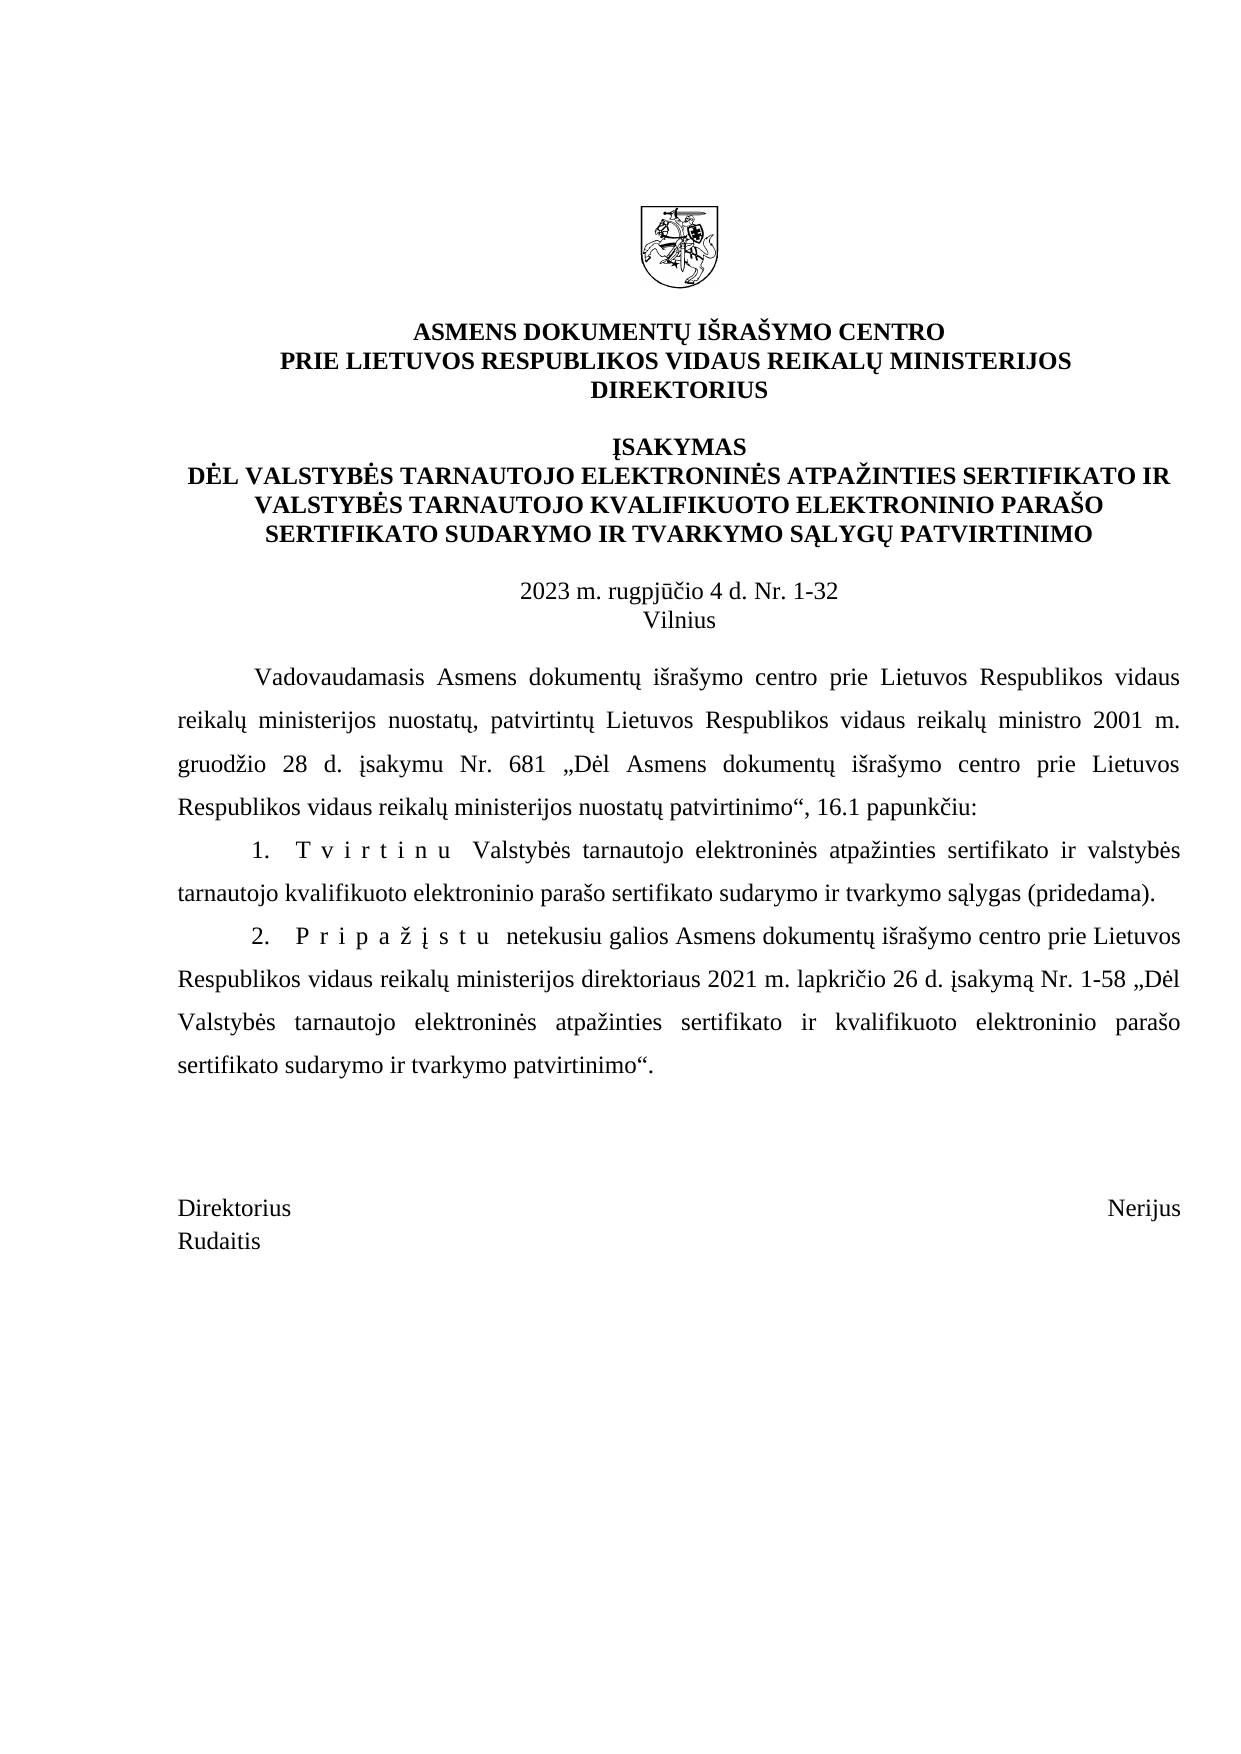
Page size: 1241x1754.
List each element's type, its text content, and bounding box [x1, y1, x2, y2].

text ASMENS DOKUMENTŲ IŠRAŠYMO CENTRO [177, 317, 1181, 346]
text DĖL VALSTYBĖS TARNAUTOJO ELEKTRONINĖS ATPAŽINTIES SERTIFIKATO IR VALSTYBĖS TARNAUTOJO KVALIFIKUOTO ELEKTRONINIO PARAŠO SERTIFIKATO SUDARYMO IR TVARKYMO SĄLYGŲ PATVIRTINIMO [177, 461, 1181, 547]
text Vadovaudamasis Asmens dokumentų išrašymo centro prie Lietuvos Respublikos vidaus reikalų ministerijos nuostatų, patvirtintų Lietuvos Respublikos vidaus reikalų ministro 2001 m. gruodžio 28 d. įsakymu Nr. 681 „Dėl Asmens dokumentų išrašymo centro prie Lietuvos Respublikos vidaus reikalų ministerijos nuostatų patvirtinimo“, 16.1 papunkčiu: [177, 662, 1181, 821]
text Direktorius Nerijus Rudaitis [177, 1193, 1181, 1254]
text DIREKTORIUS [177, 375, 1181, 404]
text ĮSAKYMAS [177, 432, 1181, 461]
text PRIE LIETUVOS RESPUBLIKOS VIDAUS REIKALŲ MINISTERIJOS [177, 346, 1181, 375]
text 1. Tvirtinu Valstybės tarnautojo elektroninės atpažinties sertifikato ir valstybės tarnautojo kvalifikuoto elektroninio parašo sertifikato sudarymo ir tvarkymo sąlygas (pridedama). [177, 835, 1181, 907]
text 2023 m. rugpjūčio 4 d. Nr. 1-32 [177, 576, 1181, 605]
text 2. Pripažįstu netekusiu galios Asmens dokumentų išrašymo centro prie Lietuvos Respublikos vidaus reikalų ministerijos direktoriaus 2021 m. lapkričio 26 d. įsakymą Nr. 1-58 „Dėl Valstybės tarnautojo elektroninės atpažinties sertifikato ir kvalifikuoto elektroninio parašo sertifikato sudarymo ir tvarkymo patvirtinimo“. [177, 921, 1181, 1079]
text Vilnius [177, 605, 1181, 634]
